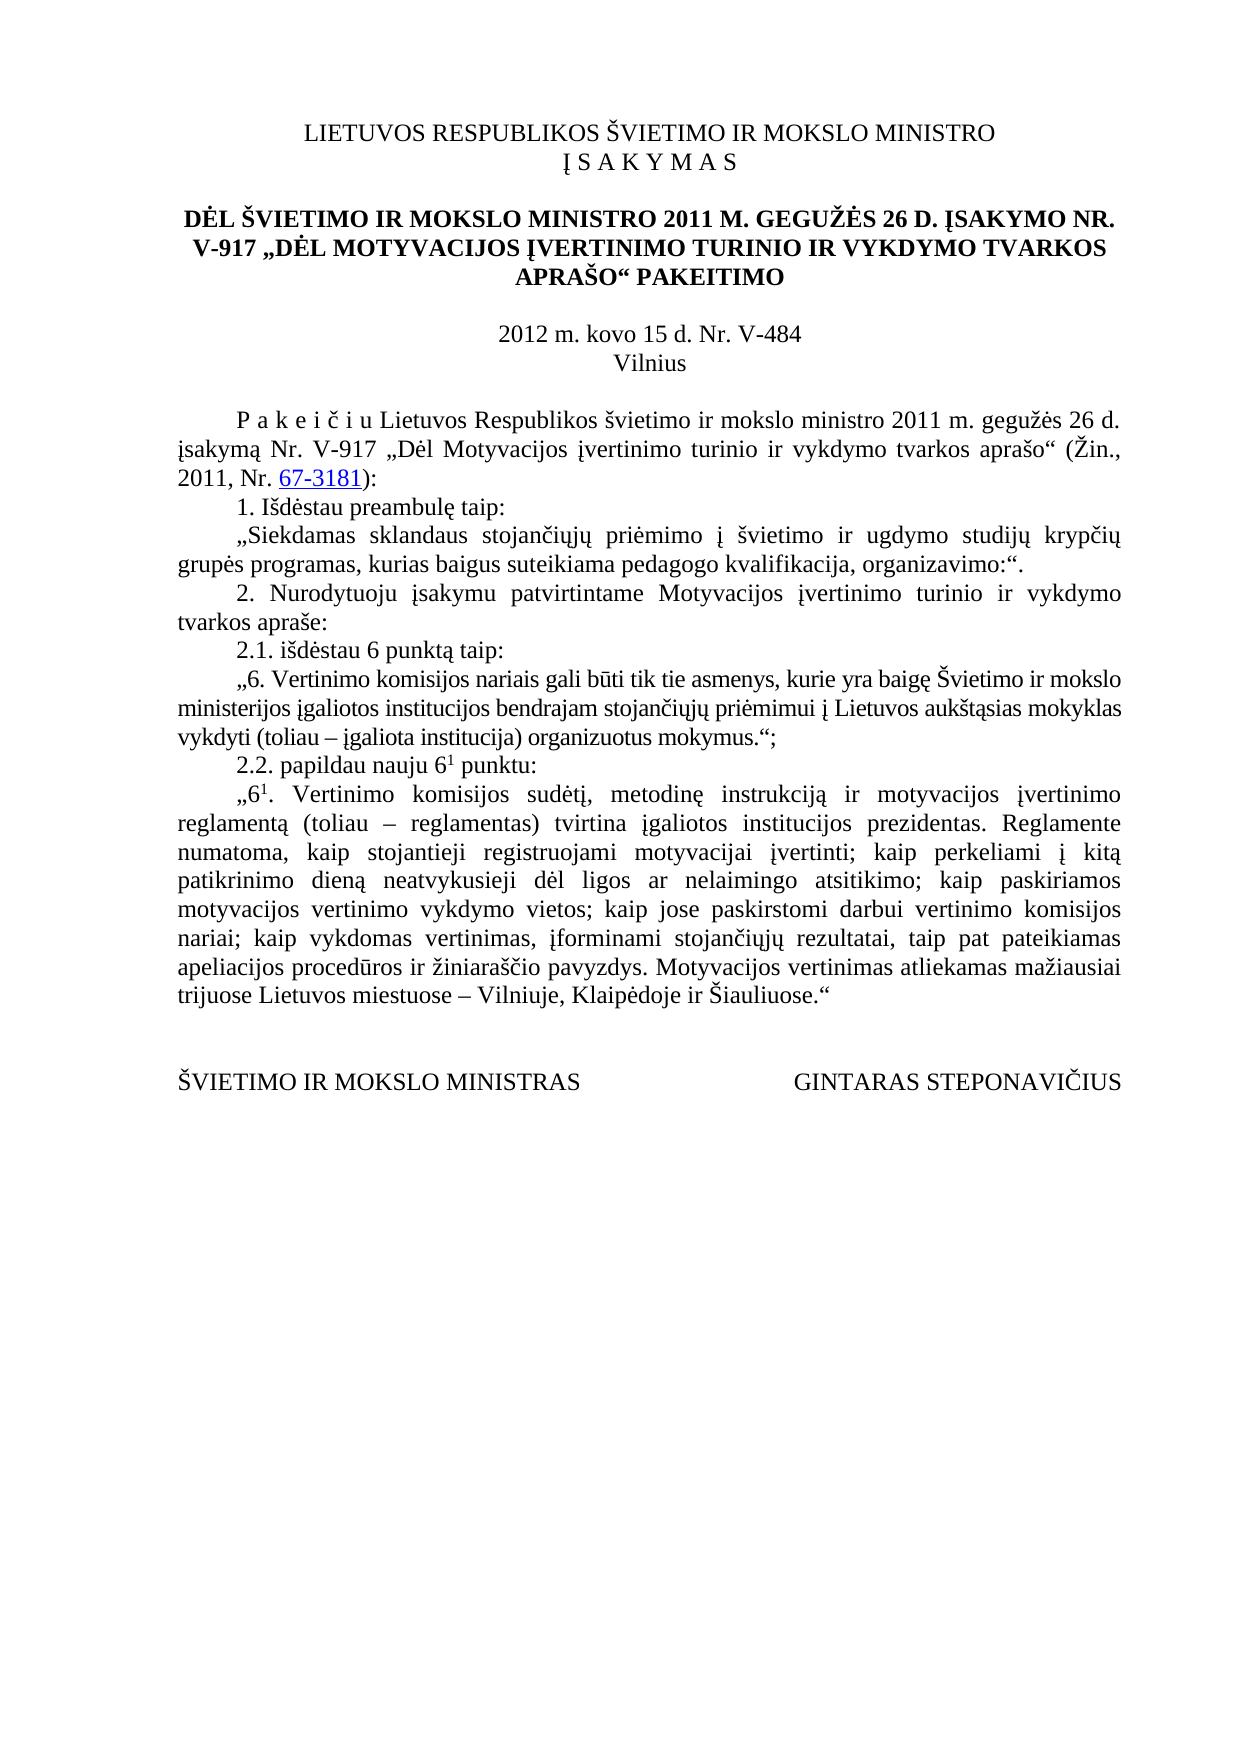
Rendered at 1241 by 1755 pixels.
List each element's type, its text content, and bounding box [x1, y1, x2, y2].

text 2.2. papildau nauju 61 punktu: [177, 751, 1122, 779]
text Į S A K Y M A S [177, 147, 1122, 176]
text 1. Išdėstau preambulę taip: [177, 492, 1122, 521]
text „61. Vertinimo komisijos sudėtį, metodinę instrukciją ir motyvacijos įvertinimo reglamentą (toliau – reglamentas) tvirtina įgaliotos institucijos prezidentas. Reglamente numatoma, kaip stojantieji registruojami motyvacijai įvertinti; kaip perkeliami į kitą patikrinimo dieną neatvykusieji dėl ligos ar nelaimingo atsitikimo; kaip paskiriamos motyvacijos vertinimo vykdymo vietos; kaip jose paskirstomi darbui vertinimo komisijos nariai; kaip vykdomas vertinimas, įforminami stojančiųjų rezultatai, taip pat pateikiamas apeliacijos procedūros ir žiniaraščio pavyzdys. Motyvacijos vertinimas atliekamas mažiausiai trijuose Lietuvos miestuose – Vilniuje, Klaipėdoje ir Šiauliuose.“ [177, 779, 1122, 1009]
text 2.1. išdėstau 6 punktą taip: [177, 636, 1122, 664]
text DĖL ŠVIETIMO IR MOKSLO MINISTRO 2011 m. GEGUŽĖS 26 d. ĮSAKYMO Nr. V-917 „DĖL MOTYVACIJOS ĮVERTINIMO TURINIO IR VYKDYMO TVARKOS APRAŠO“ PAKEITIMO [177, 204, 1122, 291]
text LIETUVOS RESPUBLIKOS ŠVIETIMO IR MOKSLO MINISTRO [177, 118, 1122, 147]
text 2. Nurodytuoju įsakymu patvirtintame Motyvacijos įvertinimo turinio ir vykdymo tvarkos apraše: [177, 578, 1122, 636]
text „Siekdamas sklandaus stojančiųjų priėmimo į švietimo ir ugdymo studijų krypčių grupės programas, kurias baigus suteikiama pedagogo kvalifikacija, organizavimo:“. [177, 521, 1122, 578]
text P a k e i č i u Lietuvos Respublikos švietimo ir mokslo ministro 2011 m. gegužės 26 d. įsakymą Nr. V-917 „Dėl Motyvacijos įvertinimo turinio ir vykdymo tvarkos aprašo“ (Žin., 2011, Nr. 67-3181): [177, 406, 1122, 492]
text Vilnius [177, 348, 1122, 377]
text Švietimo ir mokslo ministras Gintaras Steponavičius [177, 1067, 1122, 1096]
text 2012 m. kovo 15 d. Nr. V-484 [177, 319, 1122, 348]
text „6. Vertinimo komisijos nariais gali būti tik tie asmenys, kurie yra baigę Švietimo ir mokslo ministerijos įgaliotos institucijos bendrajam stojančiųjų priėmimui į Lietuvos aukštąsias mokyklas vykdyti (toliau – įgaliota institucija) organizuotus mokymus.“; [177, 664, 1122, 751]
